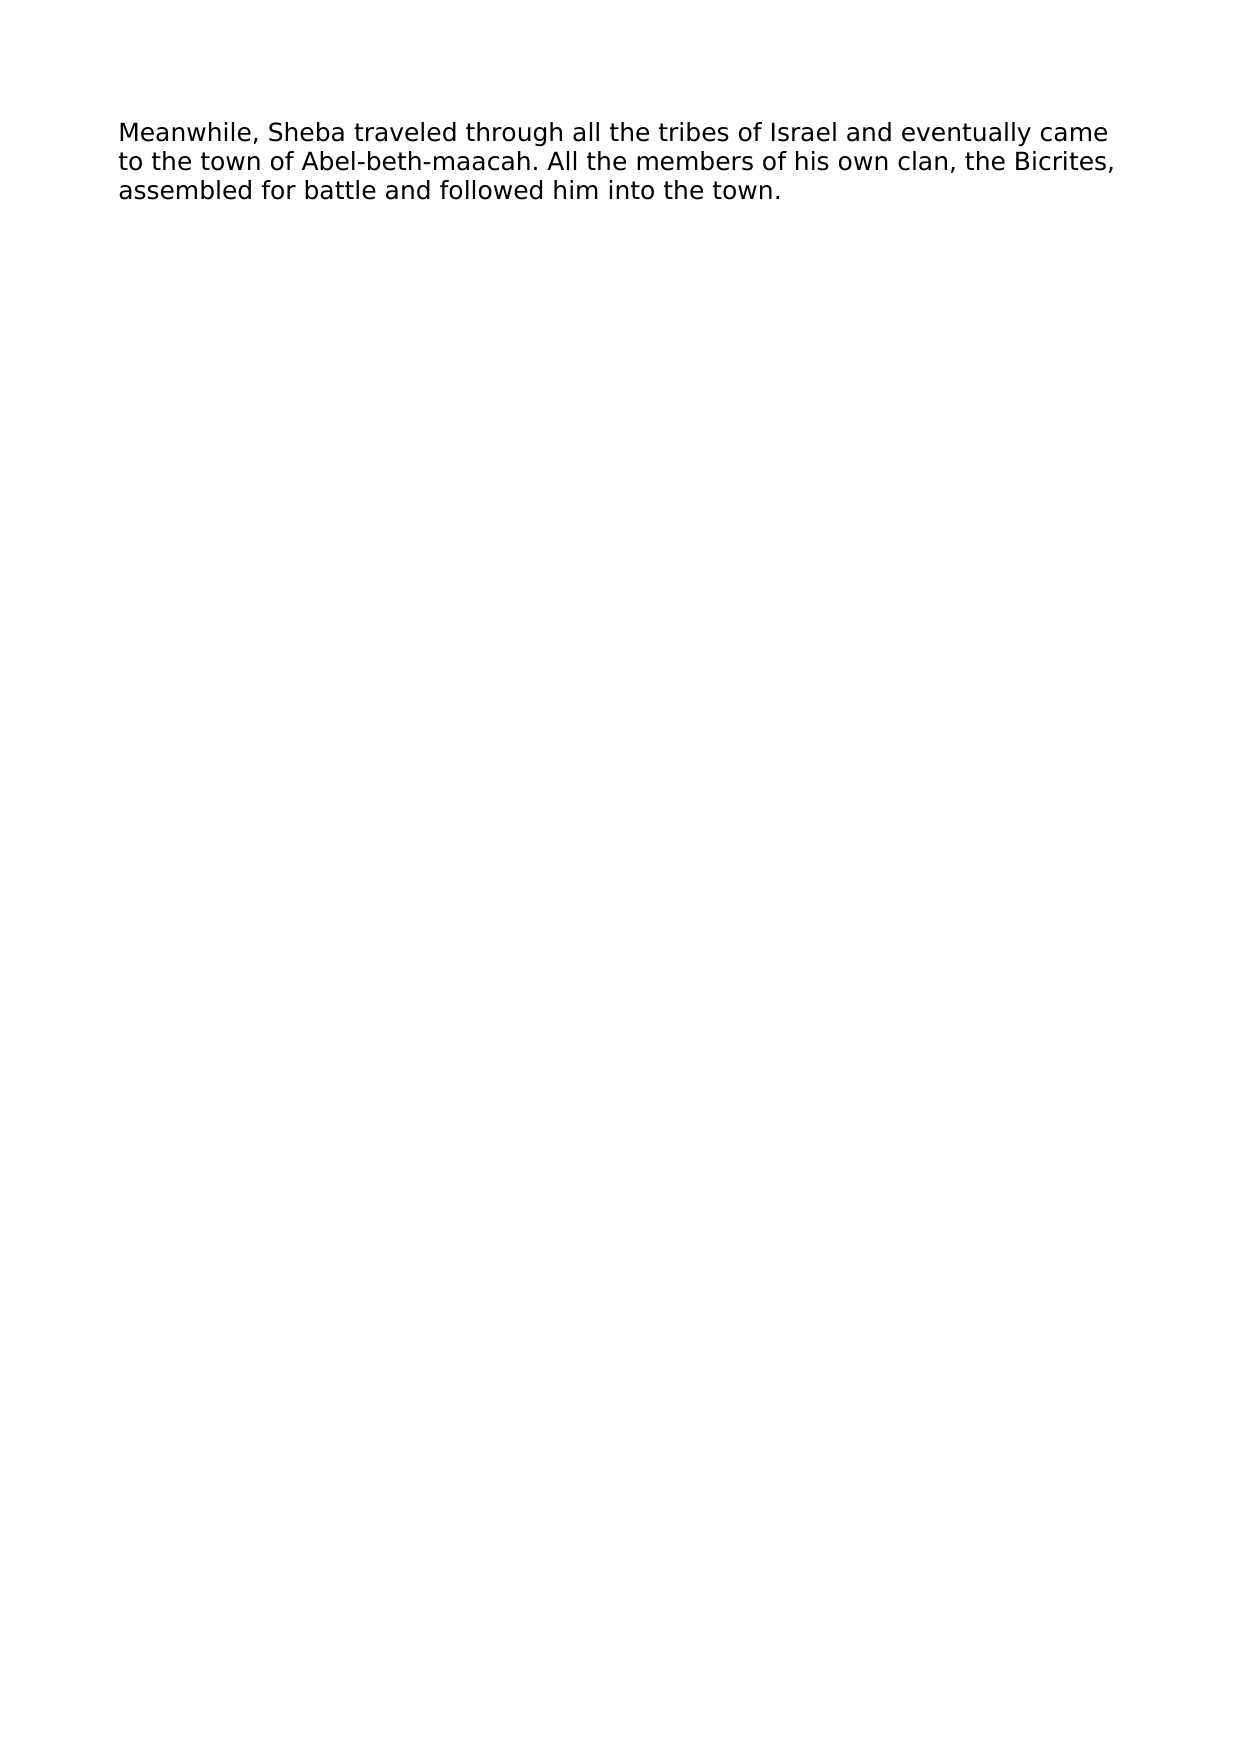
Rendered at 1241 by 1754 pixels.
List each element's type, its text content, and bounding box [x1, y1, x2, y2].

text Meanwhile, Sheba traveled through all the tribes of Israel and eventually came to the town of Abel-beth-maacah. All the members of his own clan, the Bicrites, assembled for battle and followed him into the town. [118, 118, 1122, 206]
